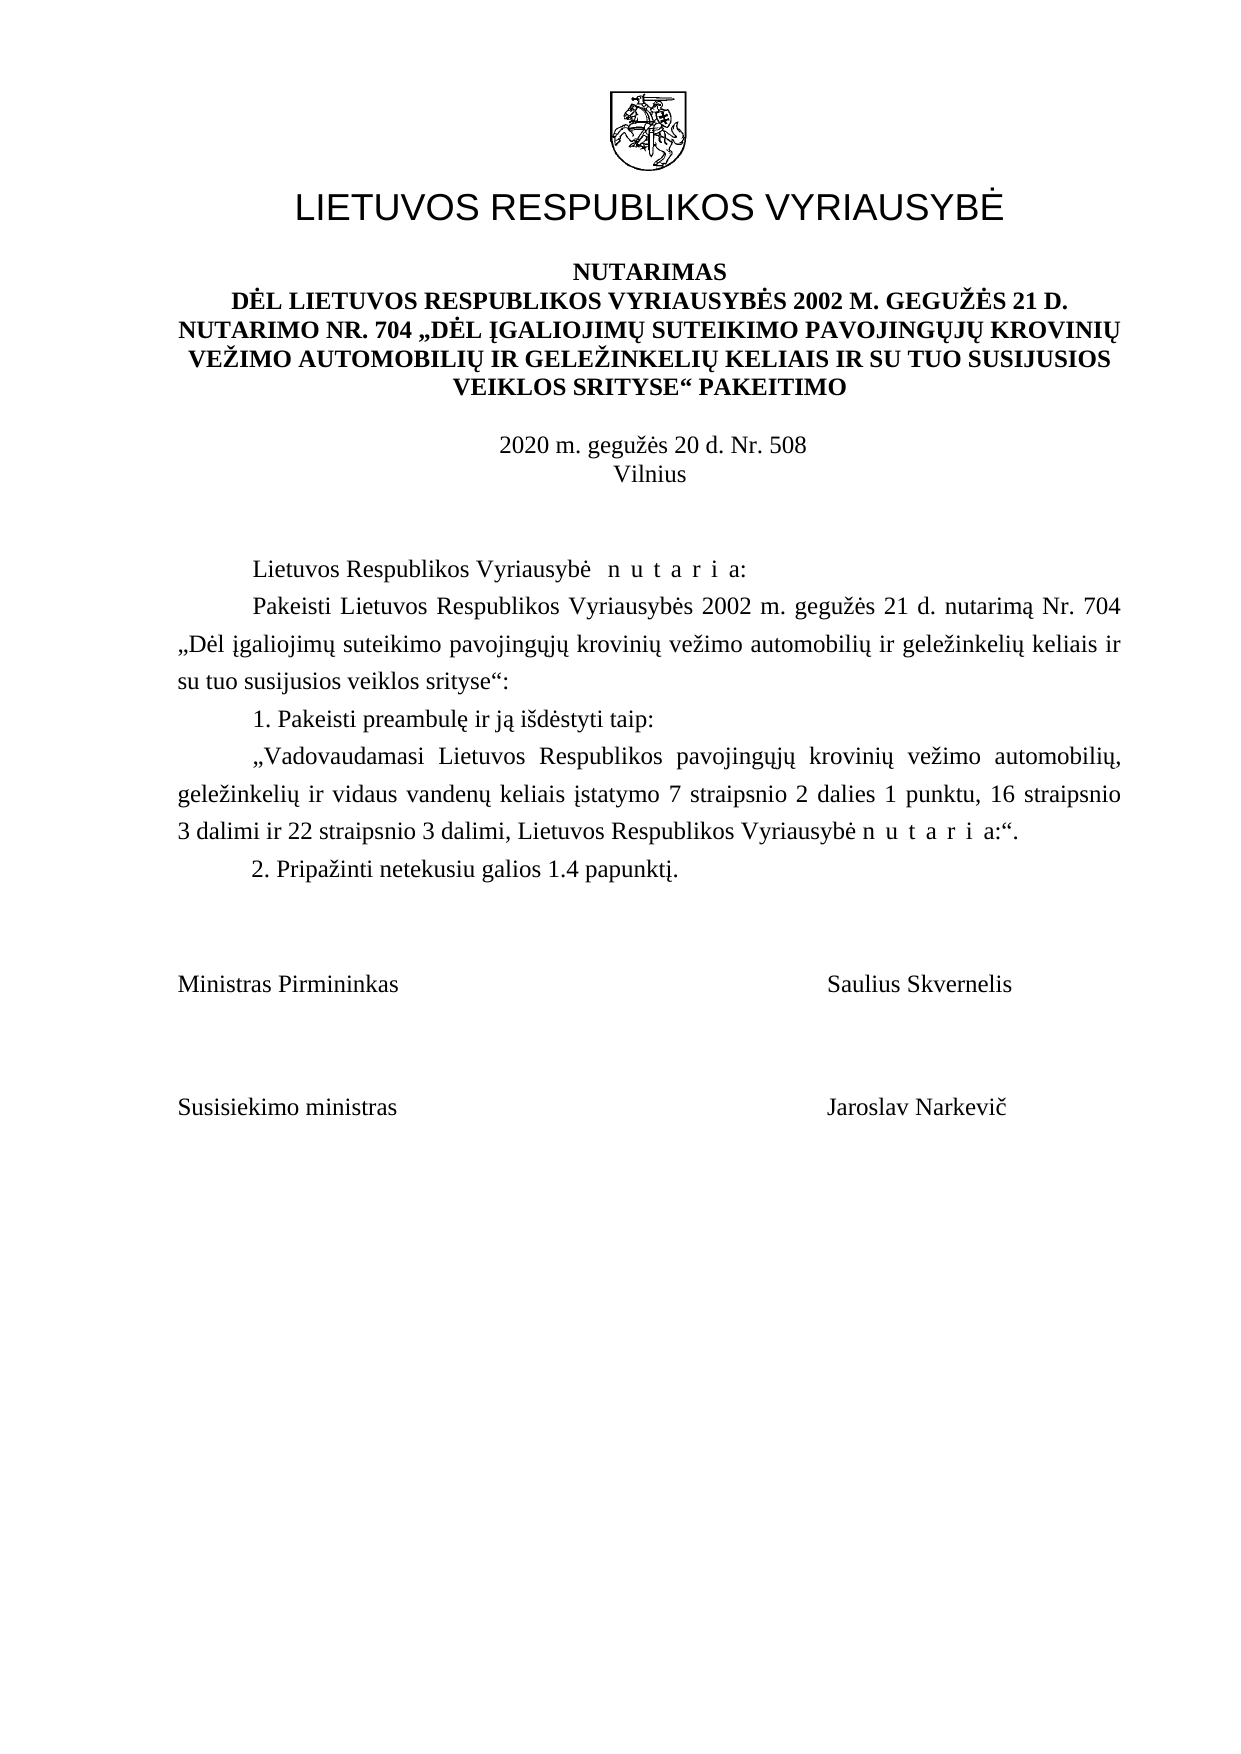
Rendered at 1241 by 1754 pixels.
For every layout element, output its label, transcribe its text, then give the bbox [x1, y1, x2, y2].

text nutarimas [177, 257, 1122, 286]
text Vilnius [177, 459, 1122, 487]
text Lietuvos Respublikos Vyriausybė nutaria: [177, 545, 1122, 582]
text 2020 m. gegužės 20 d. Nr. 508 [177, 430, 1122, 459]
text DĖL LIETUVOS RESPUBLIKOS VYRIAUSYBĖS 2002 M. gegužės 21 D. NUTARIMO NR. 704 „DĖL ĮGALIOJIMŲ SUTEIKIMO PAVOJINGŲJŲ KROVINIŲ VEŽIMO AUTOMOBILIŲ IR GELEŽINKELIŲ KELIAIS IR SU TUO SUSIJUSIOS VEIKLOS SRITYSE“ PAKEITIMO [177, 286, 1122, 401]
text Ministras Pirmininkas Saulius Skvernelis [177, 969, 1122, 997]
text Pakeisti Lietuvos Respublikos Vyriausybės 2002 m. gegužės 21 d. nutarimą Nr. 704 „Dėl įgaliojimų suteikimo pavojingųjų krovinių vežimo automobilių ir geležinkelių keliais ir su tuo susijusios veiklos srityse“: [177, 582, 1122, 695]
text 2. Pripažinti netekusiu galios 1.4 papunktį. [177, 845, 1122, 882]
text Lietuvos Respublikos Vyriausybė [177, 186, 1122, 229]
text „Vadovaudamasi Lietuvos Respublikos pavojingųjų krovinių vežimo automobilių, geležinkelių ir vidaus vandenų keliais įstatymo 7 straipsnio 2 dalies 1 punktu, 16 straipsnio 3 dalimi ir 22 straipsnio 3 dalimi, Lietuvos Respublikos Vyriausybė nutaria:“. [177, 732, 1122, 845]
text 1. Pakeisti preambulę ir ją išdėstyti taip: [177, 695, 1122, 732]
text Susisiekimo ministras Jaroslav Narkevič [177, 1084, 1122, 1121]
